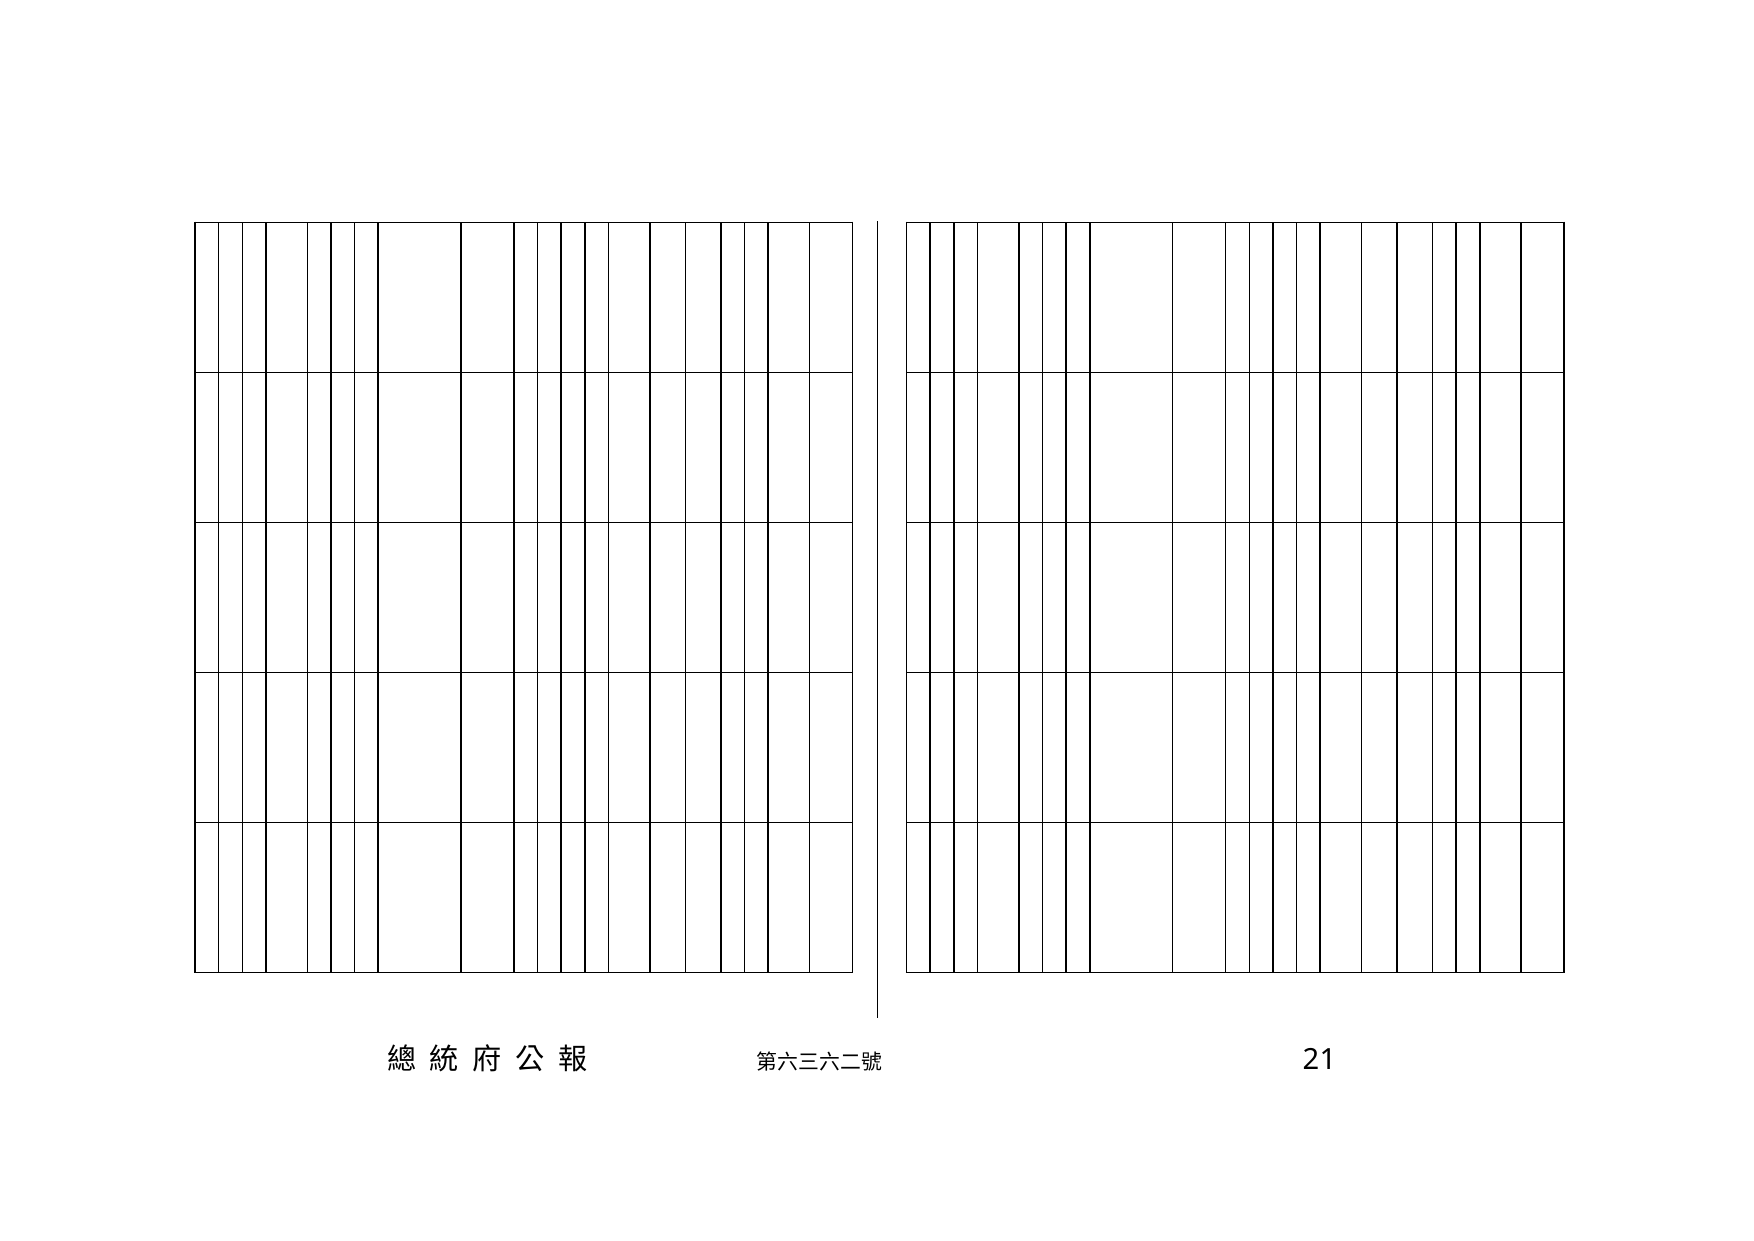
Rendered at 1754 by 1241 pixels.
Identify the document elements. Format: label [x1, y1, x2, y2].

table_cell [562, 823, 584, 972]
table_cell [308, 373, 330, 522]
table_cell [1297, 673, 1319, 822]
table_cell [586, 373, 608, 522]
table_cell [243, 373, 265, 522]
table_cell [745, 823, 767, 972]
table_cell [1297, 523, 1319, 672]
table_cell [1433, 523, 1455, 672]
table_cell [1173, 823, 1225, 972]
table_cell [355, 523, 377, 672]
table_cell [1250, 373, 1272, 522]
table_cell [810, 223, 852, 372]
table_cell [562, 523, 584, 672]
table_cell [609, 223, 649, 372]
table_cell [586, 223, 608, 372]
table_cell [1250, 523, 1272, 672]
table_cell [1173, 523, 1225, 672]
table_cell [586, 823, 608, 972]
table_cell [1020, 523, 1042, 672]
table_cell [609, 373, 649, 522]
table_cell [810, 673, 852, 822]
table_cell [219, 523, 242, 672]
table_cell [196, 673, 218, 822]
table_cell [219, 223, 242, 372]
table_cell [562, 673, 584, 822]
table_cell [769, 673, 809, 822]
table_cell [1274, 673, 1296, 822]
table_cell [308, 223, 330, 372]
table_cell [1457, 373, 1479, 522]
table_cell [1398, 373, 1432, 522]
table_cell [462, 373, 513, 522]
table_cell [1362, 373, 1396, 522]
table_cell [651, 673, 685, 822]
table_cell [1362, 523, 1396, 672]
table_cell [515, 373, 537, 522]
table_cell [769, 223, 809, 372]
table_cell [686, 673, 720, 822]
table_cell [1067, 223, 1089, 372]
table_cell [332, 223, 354, 372]
table_cell [1522, 373, 1563, 522]
table_cell [651, 523, 685, 672]
table_cell [722, 823, 744, 972]
table_cell [1481, 223, 1520, 372]
table_cell [332, 673, 354, 822]
table_cell [978, 373, 1018, 522]
table_cell [955, 523, 977, 672]
table_cell [379, 523, 460, 672]
table_cell [931, 523, 953, 672]
table_cell [1398, 823, 1432, 972]
table_cell [1274, 373, 1296, 522]
table_cell [1173, 223, 1225, 372]
table_cell [355, 823, 377, 972]
table_cell [978, 673, 1018, 822]
table_cell [1321, 823, 1361, 972]
table_cell [1522, 523, 1563, 672]
table_cell [769, 823, 809, 972]
table_cell [1481, 523, 1520, 672]
table_cell [1433, 223, 1455, 372]
table_cell [978, 223, 1018, 372]
table_cell [931, 223, 953, 372]
table_cell [722, 523, 744, 672]
table_cell [379, 373, 460, 522]
table_cell [1321, 373, 1361, 522]
table_cell [1250, 823, 1272, 972]
table_cell [978, 823, 1018, 972]
table_cell [1398, 223, 1432, 372]
table_cell [267, 373, 307, 522]
table_cell [538, 523, 560, 672]
table_cell [955, 373, 977, 522]
table_cell [1457, 823, 1479, 972]
table_cell [955, 673, 977, 822]
table_cell [196, 523, 218, 672]
table_cell [355, 673, 377, 822]
table_cell [745, 373, 767, 522]
table_cell [745, 523, 767, 672]
table_cell [1250, 673, 1272, 822]
table_cell [538, 673, 560, 822]
table_cell [722, 673, 744, 822]
table_cell [651, 373, 685, 522]
table_cell [1297, 223, 1319, 372]
table_cell [462, 523, 513, 672]
table_cell [1043, 223, 1065, 372]
table_cell [243, 823, 265, 972]
table_cell [907, 673, 929, 822]
table_cell [243, 523, 265, 672]
table_cell [1433, 373, 1455, 522]
table_cell [462, 223, 513, 372]
table_cell [308, 523, 330, 672]
table_cell [1481, 673, 1520, 822]
table_cell [196, 373, 218, 522]
table_cell [332, 823, 354, 972]
table_cell [1067, 823, 1089, 972]
table_cell [1362, 823, 1396, 972]
table_cell [1274, 823, 1296, 972]
table_cell [538, 823, 560, 972]
table_cell [586, 523, 608, 672]
table_cell [810, 823, 852, 972]
table_cell [1433, 823, 1455, 972]
table_cell [1250, 223, 1272, 372]
table_cell [955, 223, 977, 372]
table_cell [267, 823, 307, 972]
table_cell [1043, 523, 1065, 672]
table_cell [810, 523, 852, 672]
table_cell [308, 673, 330, 822]
table_cell [907, 223, 929, 372]
table_cell [931, 373, 953, 522]
table_cell [1362, 673, 1396, 822]
table_cell [1043, 823, 1065, 972]
table_cell [1020, 223, 1042, 372]
table_cell [1226, 823, 1249, 972]
table_cell [955, 823, 977, 972]
table_cell [1522, 673, 1563, 822]
table_cell [1274, 523, 1296, 672]
table_cell [722, 373, 744, 522]
table_cell [1067, 673, 1089, 822]
table_cell [978, 523, 1018, 672]
table_cell [538, 373, 560, 522]
table_cell [355, 223, 377, 372]
table_cell [1321, 223, 1361, 372]
table_cell [267, 673, 307, 822]
table_cell [1067, 373, 1089, 522]
table_cell [1020, 673, 1042, 822]
table_cell [379, 223, 460, 372]
table_cell [1297, 373, 1319, 522]
table_cell [931, 673, 953, 822]
table_cell [1173, 373, 1225, 522]
table_cell [562, 223, 584, 372]
table_cell [1481, 373, 1520, 522]
table_cell [267, 223, 307, 372]
table_cell [196, 223, 218, 372]
table_cell [355, 373, 377, 522]
table_cell [1020, 823, 1042, 972]
table_cell [686, 223, 720, 372]
table_cell [1020, 373, 1042, 522]
table_cell [196, 823, 218, 972]
table_cell [1091, 673, 1172, 822]
table_cell [907, 523, 929, 672]
table_cell [686, 523, 720, 672]
table_cell [1274, 223, 1296, 372]
table_cell [931, 823, 953, 972]
table_cell [1522, 823, 1563, 972]
table_cell [308, 823, 330, 972]
table_cell [1457, 673, 1479, 822]
table_cell [686, 823, 720, 972]
table_cell [1091, 523, 1172, 672]
table_cell [515, 673, 537, 822]
table_cell [1226, 373, 1249, 522]
table_cell [1091, 373, 1172, 522]
table_cell [651, 823, 685, 972]
table_cell [1362, 223, 1396, 372]
table_cell [651, 223, 685, 372]
table_cell [379, 673, 460, 822]
table_cell [219, 673, 242, 822]
table_cell [769, 373, 809, 522]
table_cell [609, 523, 649, 672]
table_cell [243, 673, 265, 822]
table_cell [462, 823, 513, 972]
table_cell [1226, 523, 1249, 672]
table_cell [1321, 673, 1361, 822]
table_cell [1522, 223, 1563, 372]
table_cell [538, 223, 560, 372]
table_cell [1457, 223, 1479, 372]
table_cell [515, 523, 537, 672]
table_cell [907, 373, 929, 522]
table_cell [1398, 523, 1432, 672]
table_cell [515, 823, 537, 972]
table_cell [686, 373, 720, 522]
table_cell [609, 673, 649, 822]
table_cell [1091, 823, 1172, 972]
table_cell [243, 223, 265, 372]
table_cell [1321, 523, 1361, 672]
table_cell [1226, 673, 1249, 822]
table_cell [1173, 673, 1225, 822]
table_cell [1226, 223, 1249, 372]
table_cell [219, 823, 242, 972]
table_cell [745, 673, 767, 822]
table_cell [1433, 673, 1455, 822]
table_cell [1297, 823, 1319, 972]
table_cell [810, 373, 852, 522]
table_cell [379, 823, 460, 972]
table_cell [1457, 523, 1479, 672]
table_cell [562, 373, 584, 522]
table_cell [769, 523, 809, 672]
table_cell [1043, 373, 1065, 522]
table_cell [332, 373, 354, 522]
table_cell [1043, 673, 1065, 822]
table_cell [609, 823, 649, 972]
table_cell [515, 223, 537, 372]
table_cell [1481, 823, 1520, 972]
table_cell [1067, 523, 1089, 672]
table_cell [267, 523, 307, 672]
table_cell [1398, 673, 1432, 822]
table_cell [332, 523, 354, 672]
table_cell [907, 823, 929, 972]
table_cell [586, 673, 608, 822]
table_cell [722, 223, 744, 372]
table_cell [745, 223, 767, 372]
table_cell [1091, 223, 1172, 372]
table_cell [219, 373, 242, 522]
table_cell [462, 673, 513, 822]
